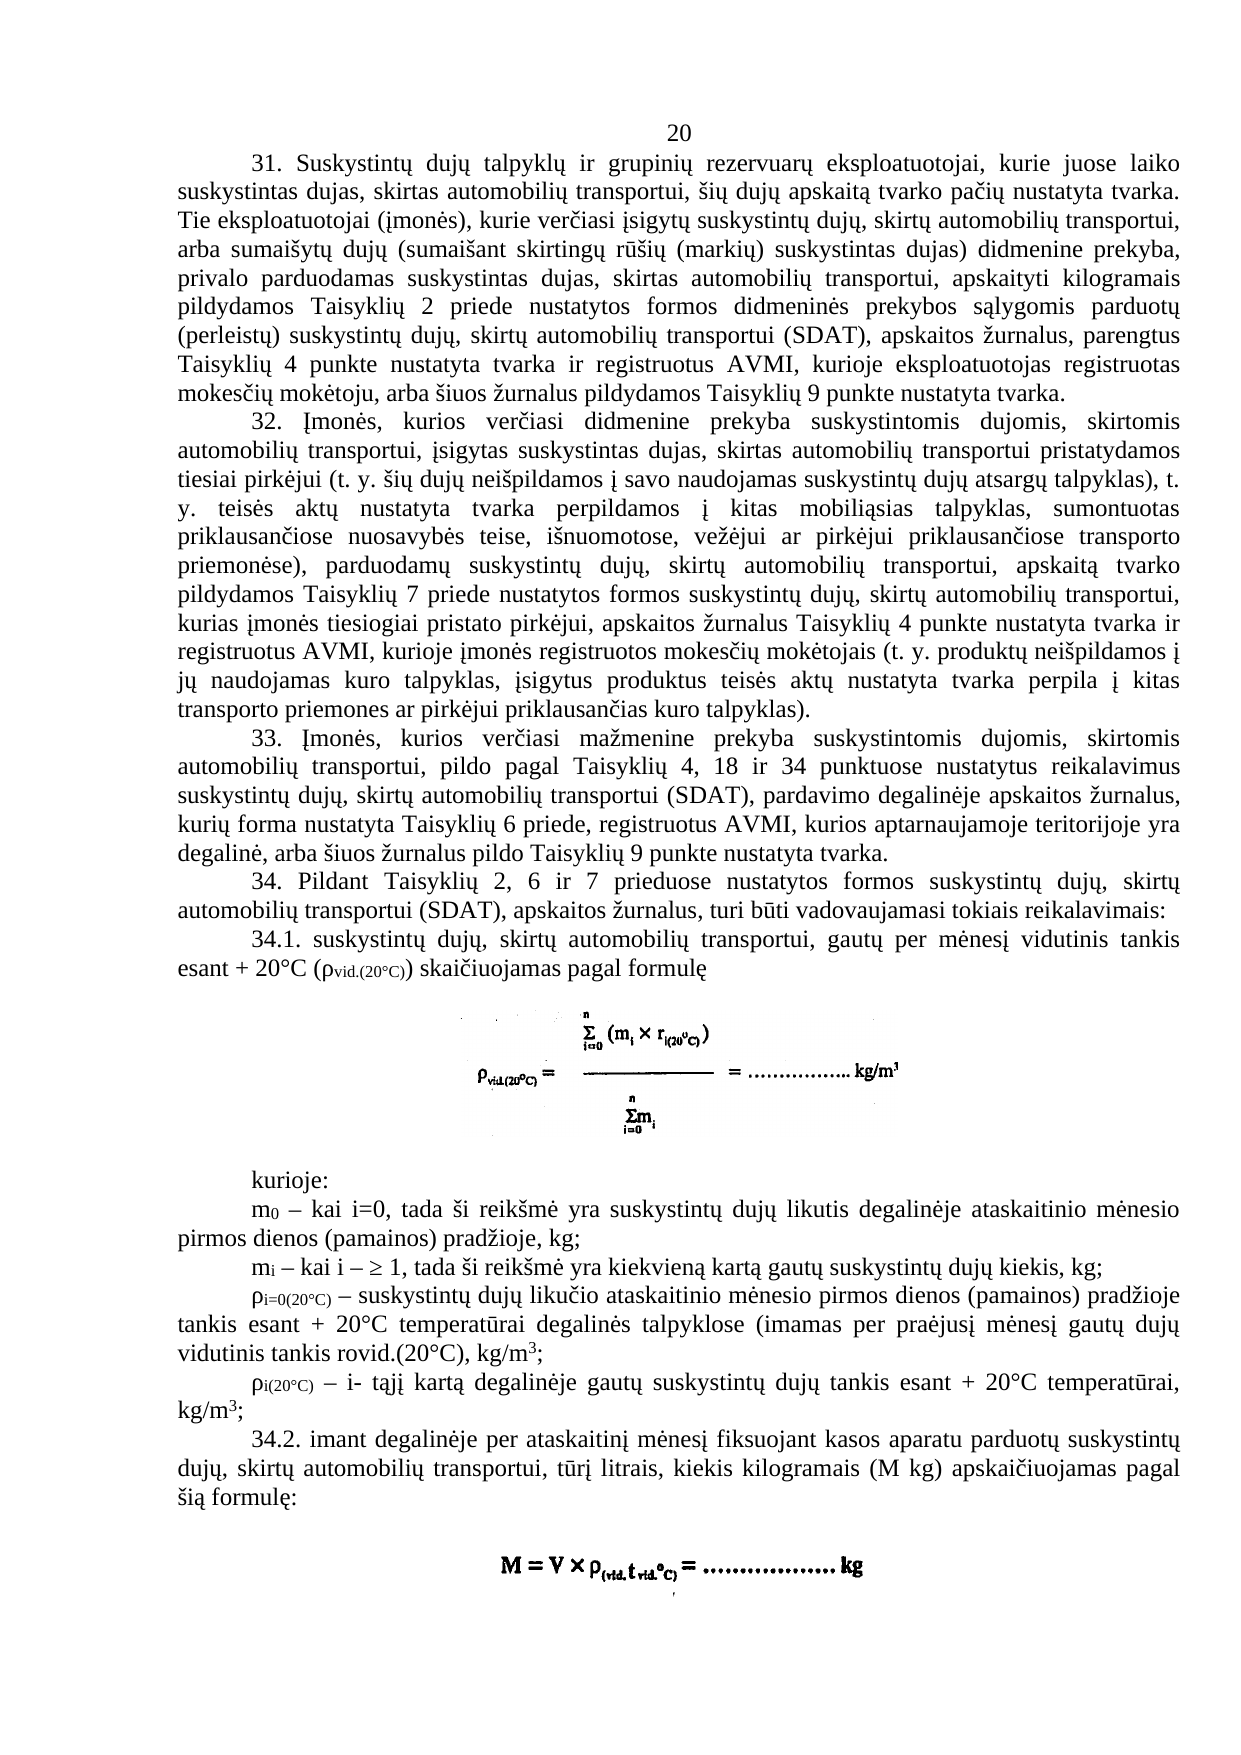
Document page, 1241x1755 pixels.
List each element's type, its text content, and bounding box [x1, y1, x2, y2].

text 33. Įmonės, kurios verčiasi mažmenine prekyba suskystintomis dujomis, skirtomis automobilių transportui, pildo pagal Taisyklių 4, 18 ir 34 punktuose nustatytus reikalavimus suskystintų dujų, skirtų automobilių transportui (SDAT), pardavimo degalinėje apskaitos žurnalus, kurių forma nustatyta Taisyklių 6 priede, registruotus AVMI, kurios aptarnaujamoje teritorijoje yra degalinė, arba šiuos žurnalus pildo Taisyklių 9 punkte nustatyta tvarka. [177, 723, 1181, 866]
text 34.1. suskystintų dujų, skirtų automobilių transportui, gautų per mėnesį vidutinis tankis esant + 20°C (ρvid.(20°C)) skaičiuojamas pagal formulę [177, 924, 1181, 981]
text 34.2. imant degalinėje per ataskaitinį mėnesį fiksuojant kasos aparatu parduotų suskystintų dujų, skirtų automobilių transportui, tūrį litrais, kiekis kilogramais (M kg) apskaičiuojamas pagal šią formulę: [177, 1424, 1181, 1510]
text 34. Pildant Taisyklių 2, 6 ir 7 prieduose nustatytos formos suskystintų dujų, skirtų automobilių transportui (SDAT), apskaitos žurnalus, turi būti vadovaujamasi tokiais reikalavimais: [177, 866, 1181, 924]
text ρi=0(20°C) – suskystintų dujų likučio ataskaitinio mėnesio pirmos dienos (pamainos) pradžioje tankis esant + 20°C temperatūrai degalinės talpyklose (imamas per praėjusį mėnesį gautų dujų vidutinis tankis rovid.(20°C), kg/m3; [177, 1280, 1181, 1367]
text ρi(20°C) – i- tąjį kartą degalinėje gautų suskystintų dujų tankis esant + 20°C temperatūrai, kg/m3; [177, 1367, 1181, 1424]
text m0 – kai i=0, tada ši reikšmė yra suskystintų dujų likutis degalinėje ataskaitinio mėnesio pirmos dienos (pamainos) pradžioje, kg; [177, 1194, 1181, 1252]
text 31. Suskystintų dujų talpyklų ir grupinių rezervuarų eksploatuotojai, kurie juose laiko suskystintas dujas, skirtas automobilių transportui, šių dujų apskaitą tvarko pačių nustatyta tvarka. Tie eksploatuotojai (įmonės), kurie verčiasi įsigytų suskystintų dujų, skirtų automobilių transportui, arba sumaišytų dujų (sumaišant skirtingų rūšių (markių) suskystintas dujas) didmenine prekyba, privalo parduodamas suskystintas dujas, skirtas automobilių transportui, apskaityti kilogramais pildydamos Taisyklių 2 priede nustatytos formos didmeninės prekybos sąlygomis parduotų (perleistų) suskystintų dujų, skirtų automobilių transportui (SDAT), apskaitos žurnalus, parengtus Taisyklių 4 punkte nustatyta tvarka ir registruotus AVMI, kurioje eksploatuotojas registruotas mokesčių mokėtoju, arba šiuos žurnalus pildydamos Taisyklių 9 punkte nustatyta tvarka. [177, 148, 1181, 406]
text 32. Įmonės, kurios verčiasi didmenine prekyba suskystintomis dujomis, skirtomis automobilių transportui, įsigytas suskystintas dujas, skirtas automobilių transportui pristatydamos tiesiai pirkėjui (t. y. šių dujų neišpildamos į savo naudojamas suskystintų dujų atsargų talpyklas), t. y. teisės aktų nustatyta tvarka perpildamos į kitas mobiliąsias talpyklas, sumontuotas priklausančiose nuosavybės teise, išnuomotose, vežėjui ar pirkėjui priklausančiose transporto priemonėse), parduodamų suskystintų dujų, skirtų automobilių transportui, apskaitą tvarko pildydamos Taisyklių 7 priede nustatytos formos suskystintų dujų, skirtų automobilių transportui, kurias įmonės tiesiogiai pristato pirkėjui, apskaitos žurnalus Taisyklių 4 punkte nustatyta tvarka ir registruotus AVMI, kurioje įmonės registruotos mokesčių mokėtojais (t. y. produktų neišpildamos į jų naudojamas kuro talpyklas, įsigytus produktus teisės aktų nustatyta tvarka perpila į kitas transporto priemones ar pirkėjui priklausančias kuro talpyklas). [177, 406, 1181, 723]
text mi – kai i – ≥ 1, tada ši reikšmė yra kiekvieną kartą gautų suskystintų dujų kiekis, kg; [177, 1252, 1181, 1280]
text kurioje: [177, 1165, 1181, 1194]
